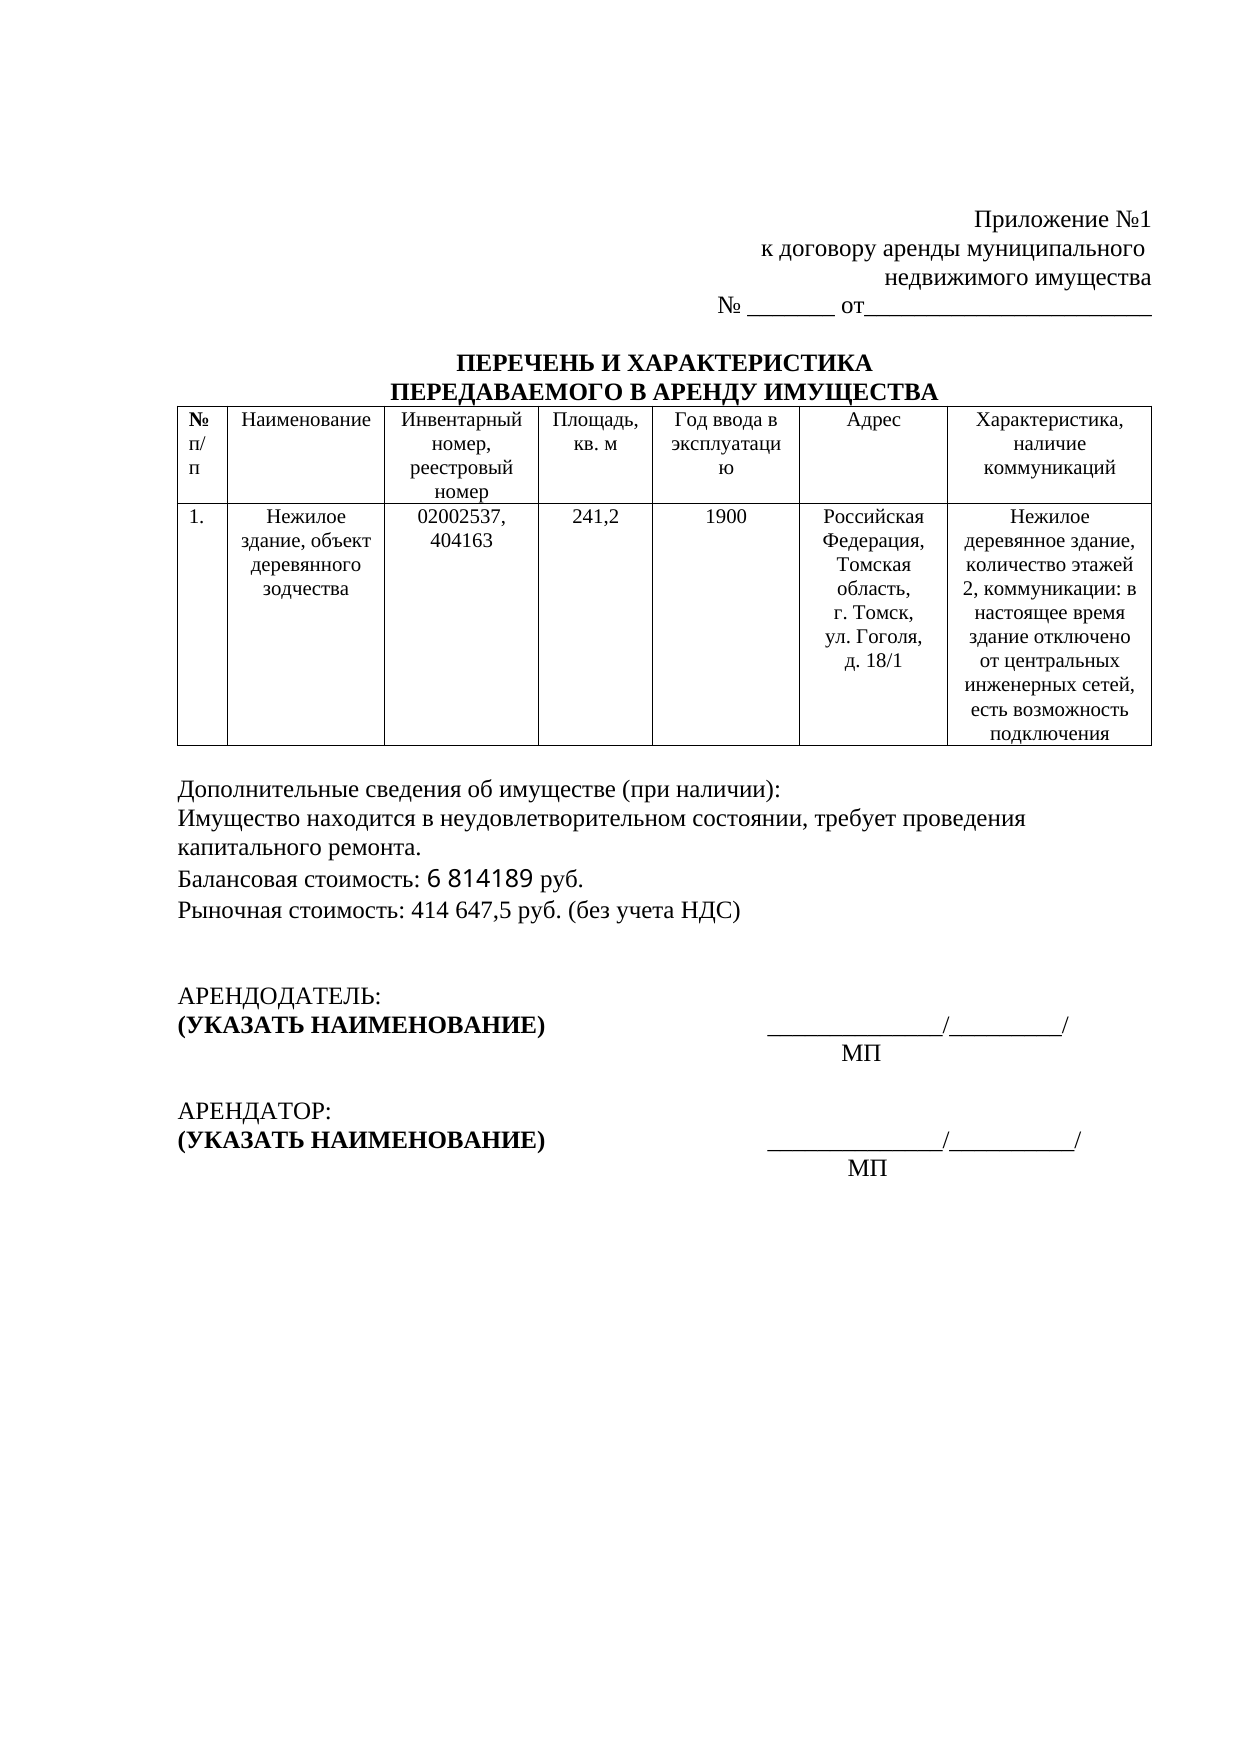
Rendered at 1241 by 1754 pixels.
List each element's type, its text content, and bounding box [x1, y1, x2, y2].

text МП [177, 1153, 1152, 1182]
text ПЕРЕЧЕНЬ И ХАРАКТЕРИСТИКА [177, 348, 1152, 377]
text АРЕНДАТОР: [177, 1096, 1152, 1125]
table_cell Нежилое деревянное здание, количество этажей 2, коммуникации: в настоящее время здание отключено от центральных инженерных сетей, есть возможность подключения [948, 504, 1151, 744]
text (УКАЗАТЬ НАИМЕНОВАНИЕ) ______________/_________/ [177, 1010, 1152, 1038]
text ПЕРЕДАВАЕМОГО В АРЕНДУ ИМУЩЕСТВА [177, 377, 1152, 406]
table_cell 1900 [653, 504, 799, 744]
text Имущество находится в неудовлетворительном состоянии, требует проведения капитального ремонта. [177, 803, 1152, 861]
table_header Инвентарный номер, реестровый номер [385, 407, 538, 503]
text (УКАЗАТЬ НАИМЕНОВАНИЕ) ______________/__________/ [177, 1125, 1152, 1153]
text Рыночная стоимость: 414 647,5 руб. (без учета НДС) [177, 895, 1152, 923]
table_cell Российская Федерация, Томская область, г. Томск, ул. Гоголя, д. 18/1 [800, 504, 947, 744]
table_header № п/п [178, 407, 227, 503]
text недвижимого имущества [177, 262, 1152, 291]
table_cell 1. [178, 504, 227, 744]
table_cell 02002537, 404163 [385, 504, 538, 744]
text № _______ от_______________________ [177, 291, 1152, 319]
text к договору аренды муниципального [177, 233, 1152, 262]
table_header Площадь, кв. м [539, 407, 652, 503]
text Дополнительные сведения об имуществе (при наличии): [177, 774, 1152, 803]
text АРЕНДОДАТЕЛЬ: [177, 981, 1152, 1010]
text Балансовая стоимость: 6 814189 руб. [177, 861, 1152, 895]
table_cell 241,2 [539, 504, 652, 744]
table_cell Нежилое здание, объект деревянного зодчества [228, 504, 384, 744]
table_header Характеристика, наличие коммуникаций [948, 407, 1151, 503]
text Приложение №1 [177, 204, 1152, 233]
table_header Адрес [800, 407, 947, 503]
table_header Наименование [228, 407, 384, 503]
text МП [177, 1038, 1152, 1067]
table_header Год ввода в эксплуатацию [653, 407, 799, 503]
